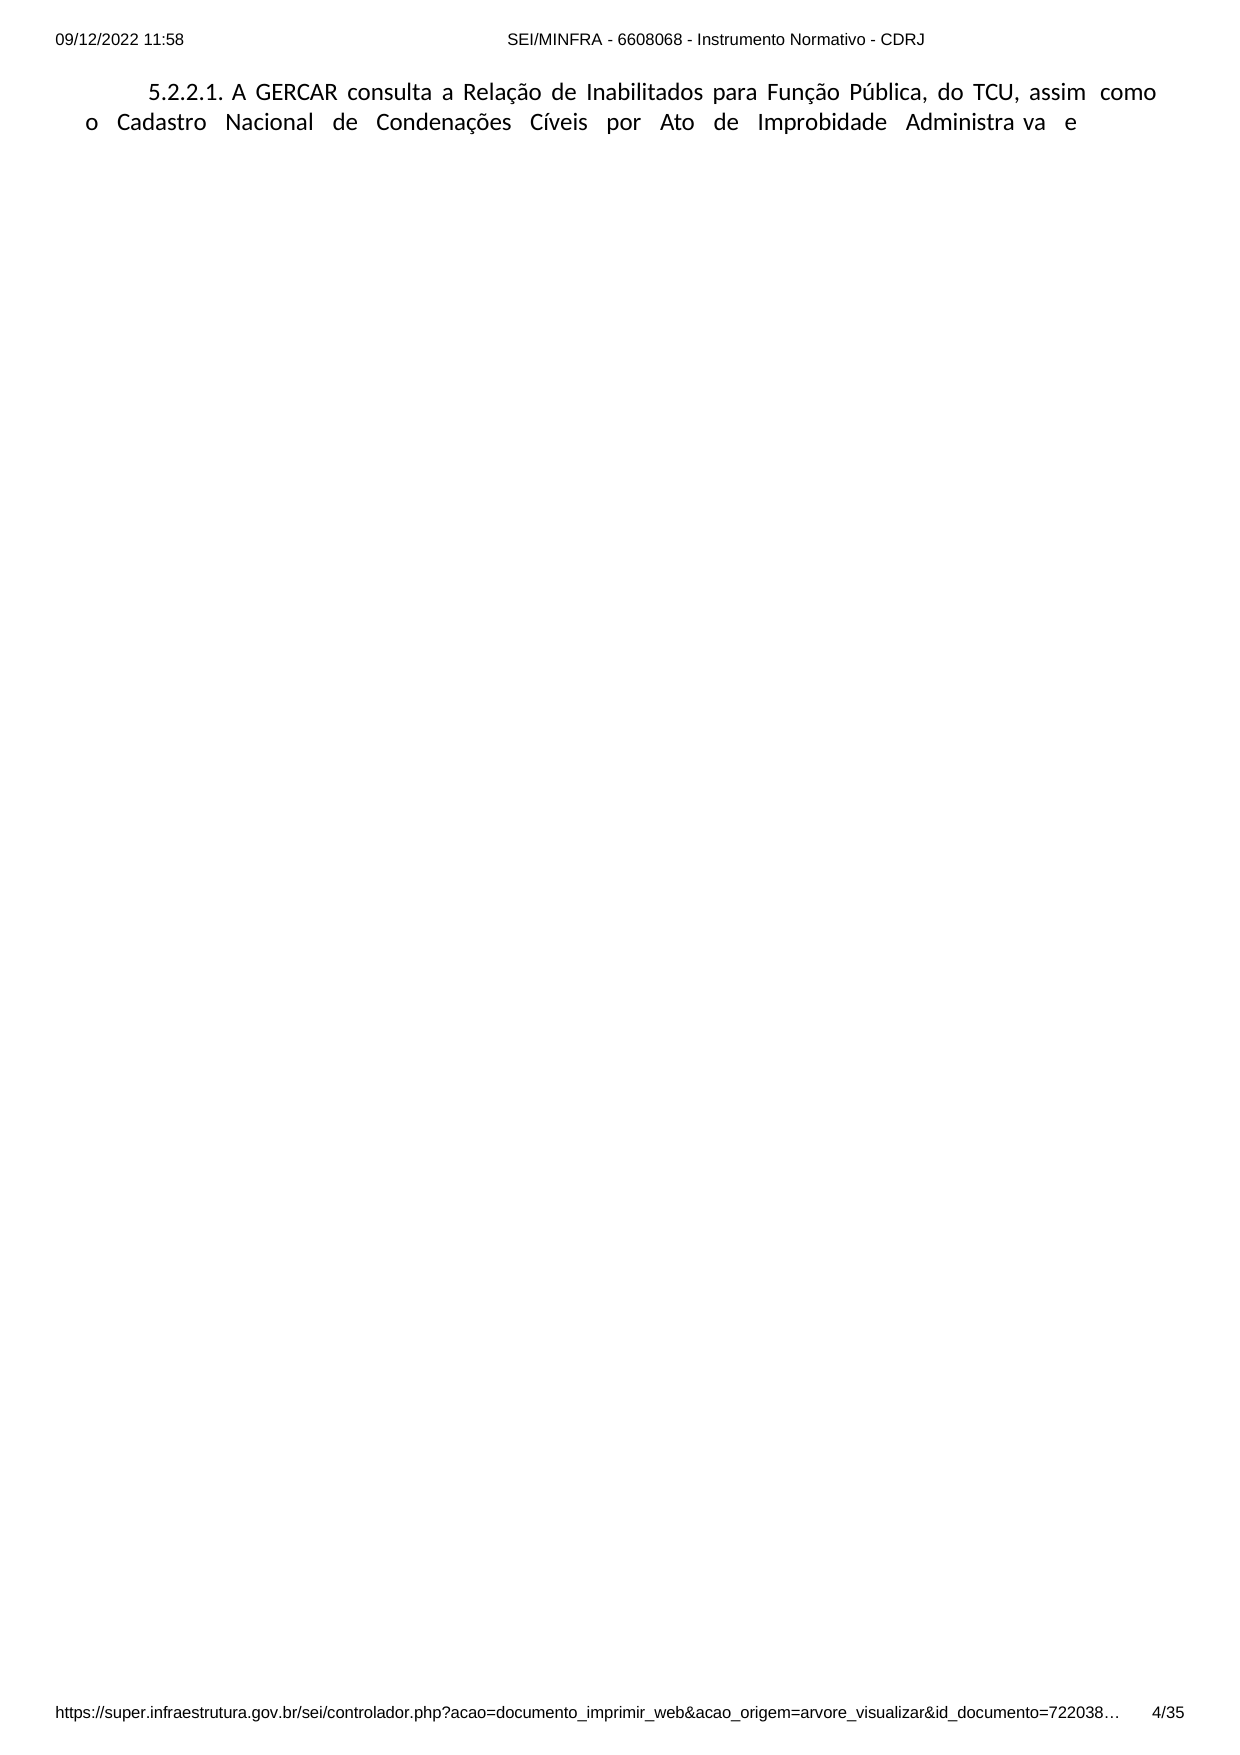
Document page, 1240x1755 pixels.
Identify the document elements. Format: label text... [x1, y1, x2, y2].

list A GERCAR consulta a Relação de Inabilitados para Função Pública, do TCU, assim como o Cadastro Nacional de Condenações Cíveis por Ato de Improbidade Administra va e [44, 77, 1157, 136]
